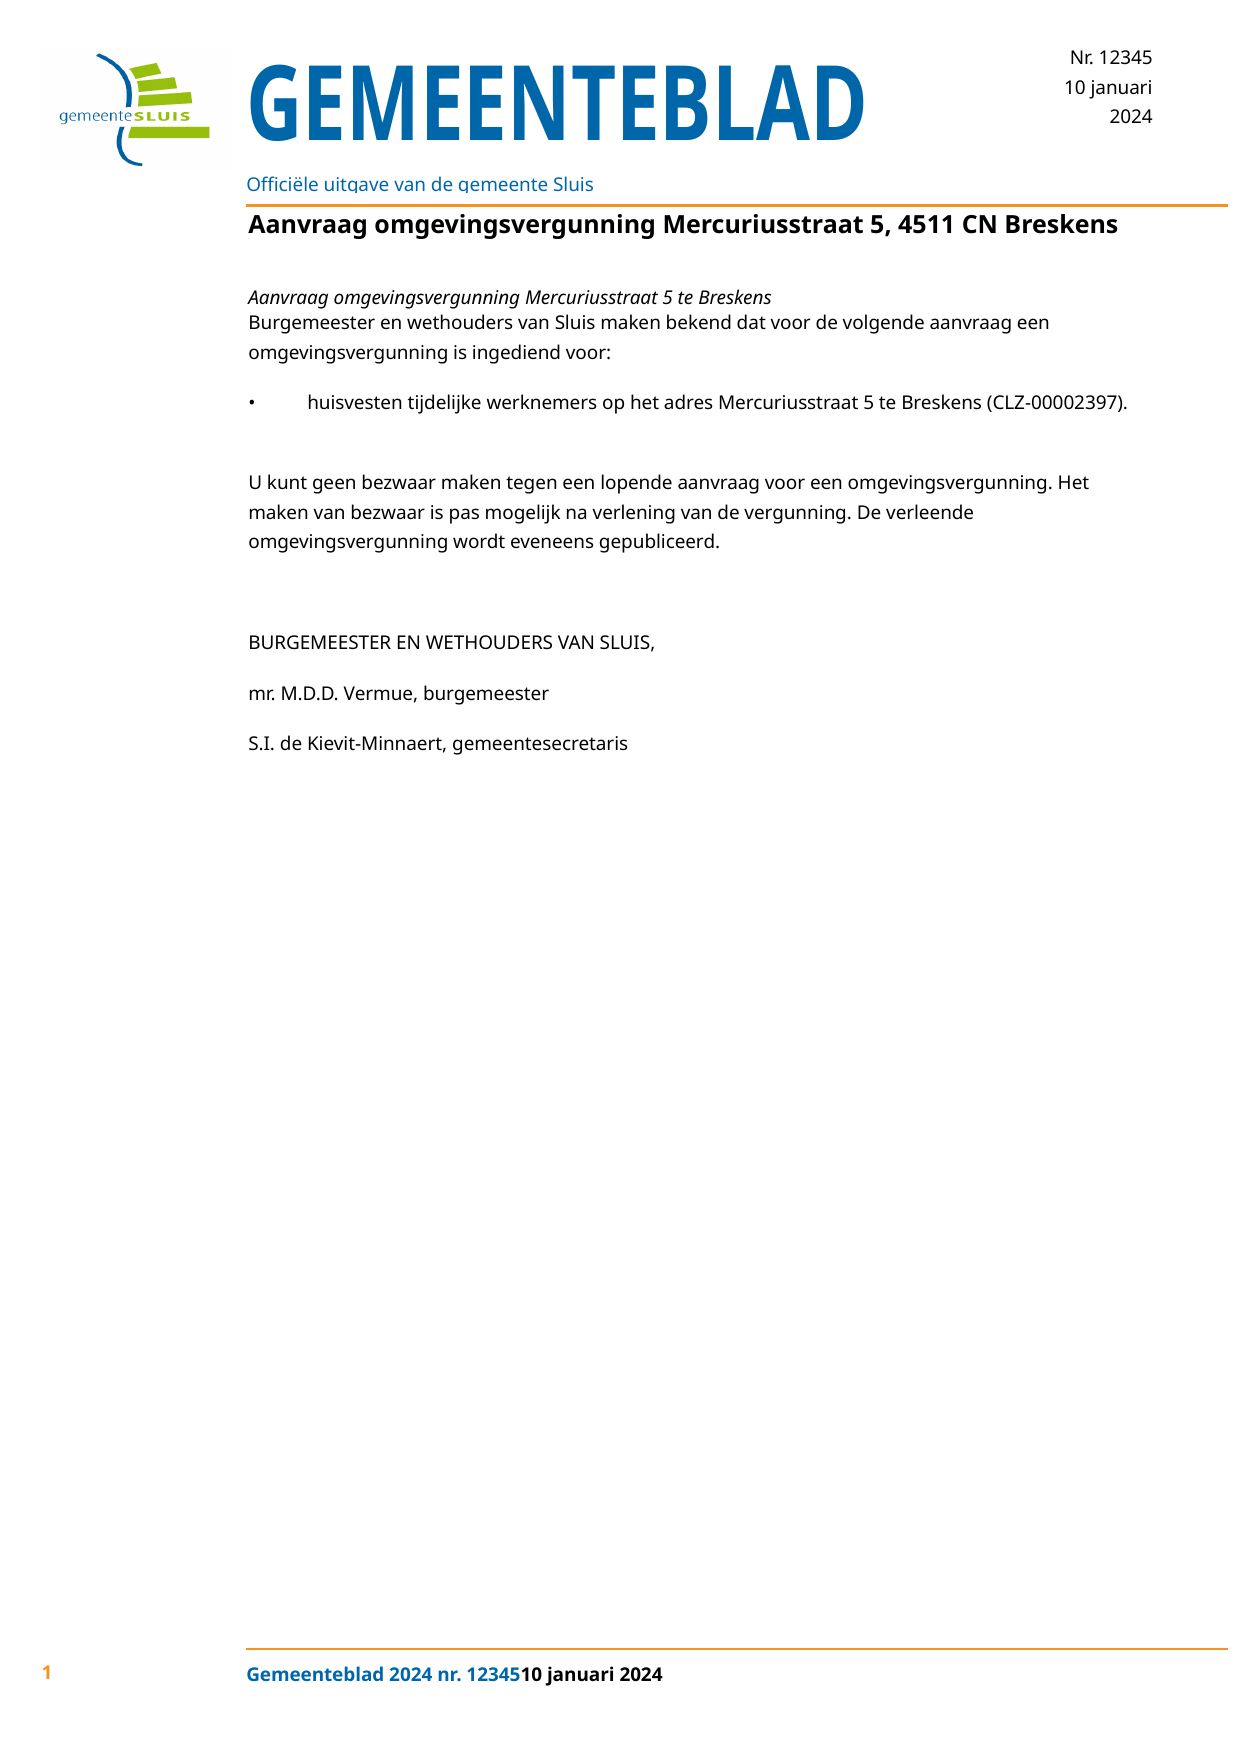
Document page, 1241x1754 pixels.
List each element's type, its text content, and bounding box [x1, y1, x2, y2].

picture [41, 47, 231, 172]
text Aanvraag omgevingsvergunning Mercuriusstraat 5, 4511 CN Breskens [248, 207, 1152, 241]
list huisvesten tijdelijke werknemers op het adres Mercuriusstraat 5 te Breskens (CLZ-00002397). [248, 389, 1152, 415]
text Aanvraag omgevingsvergunning Mercuriusstraat 5 te Breskens [248, 284, 1152, 309]
text Burgemeester en wethouders van Sluis maken bekend dat voor de volgende aanvraag een omgevingsvergunning is ingediend voor: [248, 309, 1152, 365]
text S.I. de Kievit-Minnaert, gemeentesecretaris [248, 730, 1152, 756]
text BURGEMEESTER EN WETHOUDERS VAN SLUIS, [248, 629, 1152, 655]
text mr. M.D.D. Vermue, burgemeester [248, 680, 1152, 706]
text U kunt geen bezwaar maken tegen een lopende aanvraag voor een omgevingsvergunning. Het maken van bezwaar is pas mogelijk na verlening van de vergunning. De verleende omgevingsvergunning wordt eveneens gepubliceerd. [248, 469, 1152, 554]
